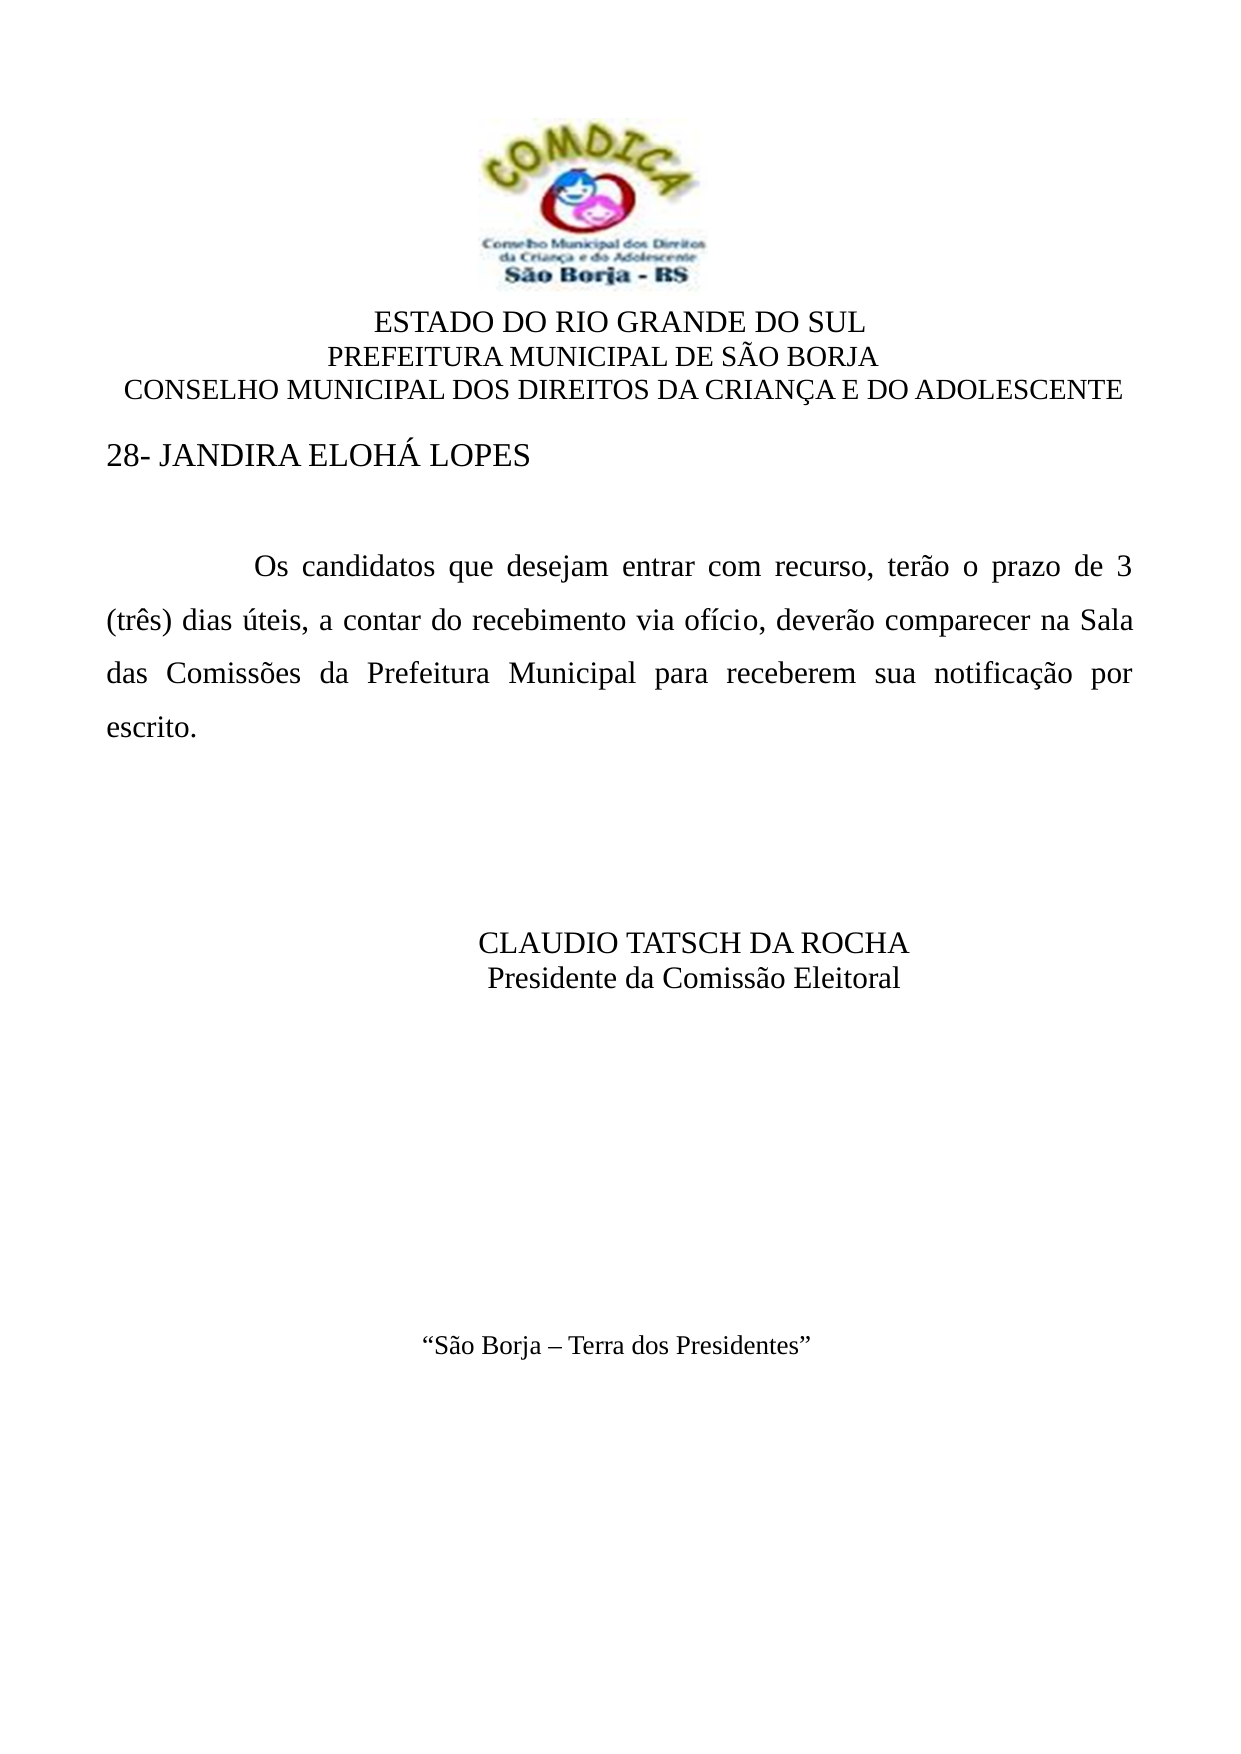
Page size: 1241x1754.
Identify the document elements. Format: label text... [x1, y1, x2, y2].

text Presidente da Comissão Eleitoral [106, 960, 1134, 996]
text CLAUDIO TATSCH DA ROCHA [106, 924, 1134, 960]
text 28- JANDIRA ELOHÁ LOPES [106, 436, 1134, 474]
picture [478, 118, 708, 297]
text “São Borja – Terra dos Presidentes” [106, 1329, 1134, 1360]
text Os candidatos que desejam entrar com recurso, terão o prazo de 3 (três) dias úteis, a contar do recebimento via ofício, deverão comparecer na Sala das Comissões da Prefeitura Municipal para receberem sua notificação por escrito. [106, 547, 1134, 744]
